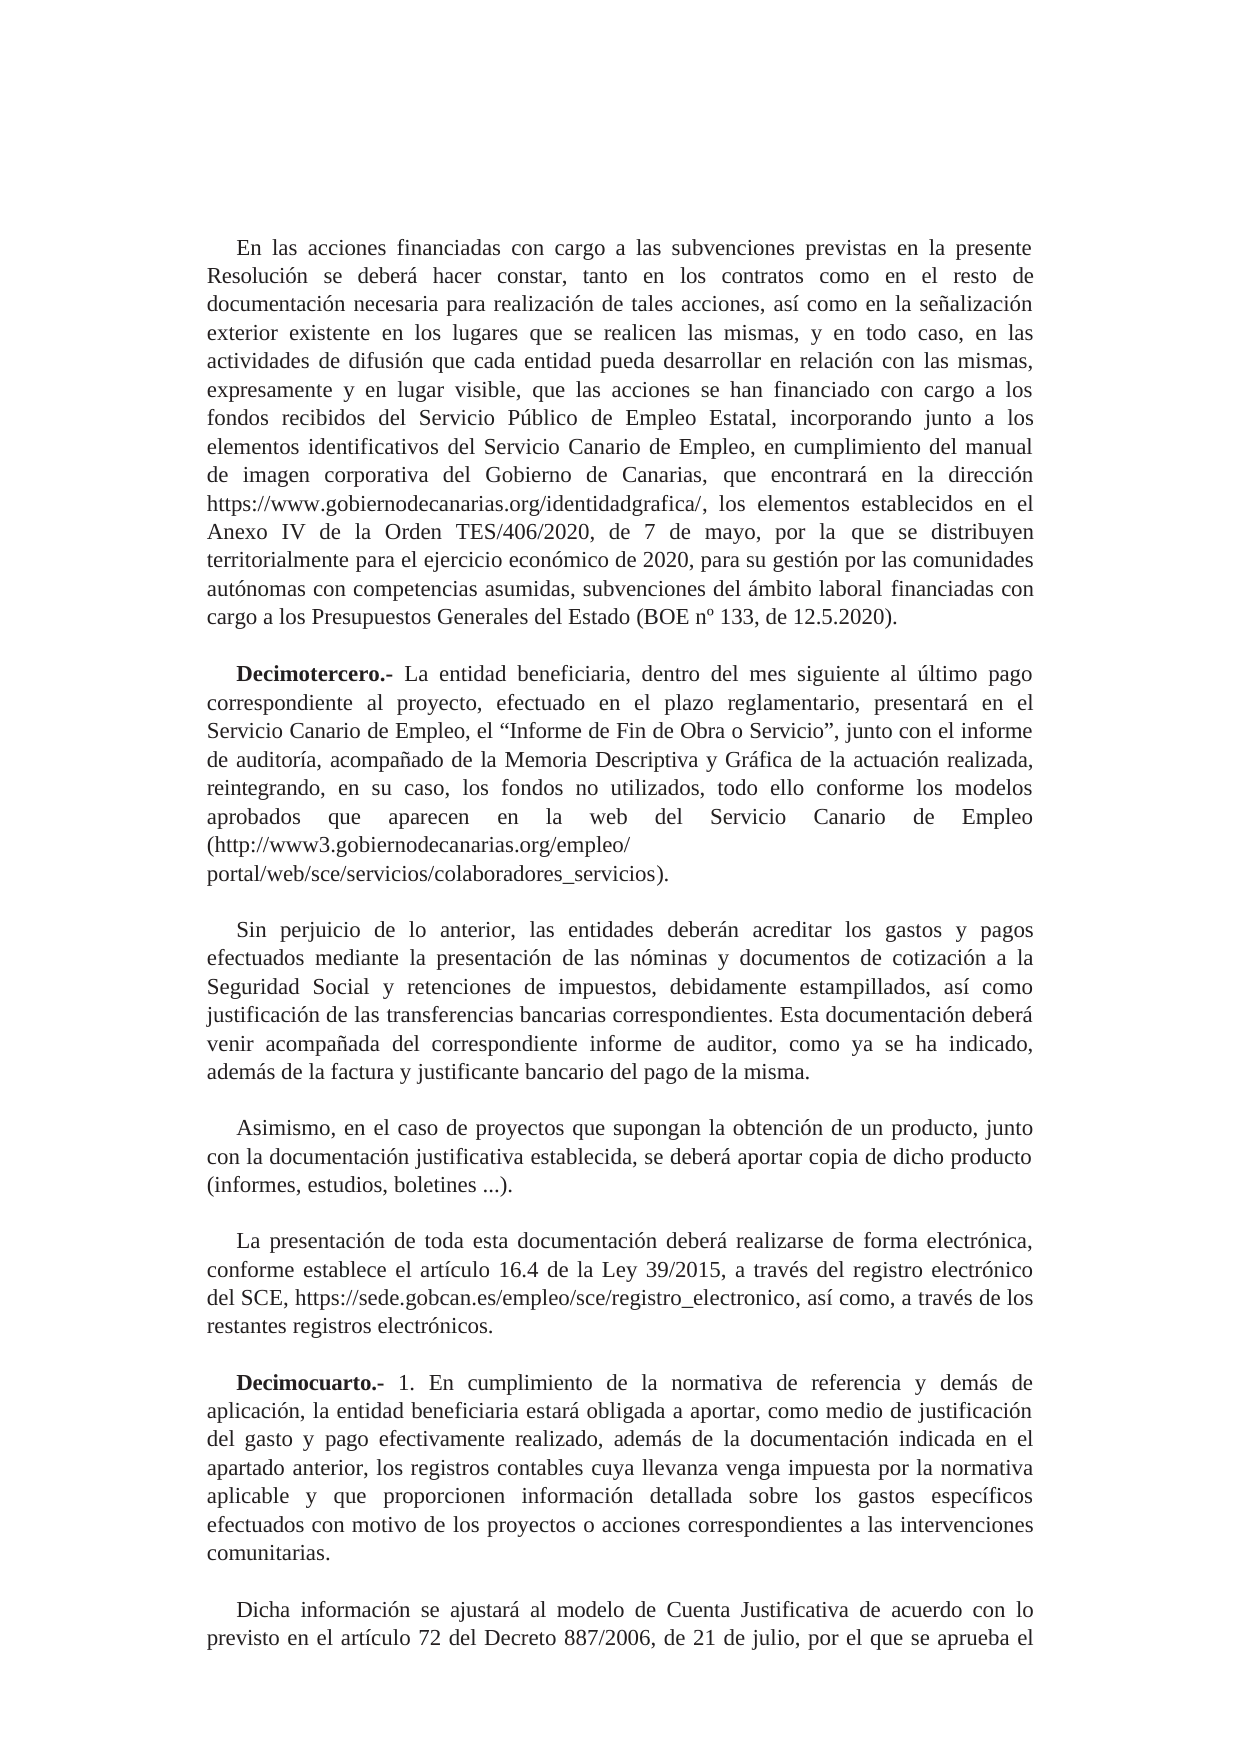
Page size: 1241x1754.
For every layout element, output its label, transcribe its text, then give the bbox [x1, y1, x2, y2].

text En las acciones financiadas con cargo a las subvenciones previstas en la presente Resolución se deberá hacer constar, tanto en los contratos como en el resto de documentación necesaria para realización de tales acciones, así como en la señalización exterior existente en los lugares que se realicen las mismas, y en todo caso, en las actividades de difusión que cada entidad pueda desarrollar en relación con las mismas, expresamente y en lugar visible, que las acciones se han financiado con cargo a los fondos recibidos del Servicio Público de Empleo Estatal, incorporando junto a los elementos identificativos del Servicio Canario de Empleo, en cumplimiento del manual de imagen corporativa del Gobierno de Canarias, que encontrará en la dirección https://www.gobiernodecanarias.org/identidadgrafica/, los elementos establecidos en el Anexo IV de la Orden TES/406/2020, de 7 de mayo, por la que se distribuyen territorialmente para el ejercicio económico de 2020, para su gestión por las comunidades autónomas con competencias asumidas, subvenciones del ámbito laboral financiadas con cargo a los Presupuestos Generales del Estado (BOE nº 133, de 12.5.2020). [207, 234, 1034, 630]
text Dicha información se ajustará al modelo de Cuenta Justificativa de acuerdo con lo previsto en el artículo 72 del Decreto 887/2006, de 21 de julio, por el que se aprueba el [207, 1596, 1034, 1650]
text Decimotercero.- La entidad beneficiaria, dentro del mes siguiente al último pago correspondiente al proyecto, efectuado en el plazo reglamentario, presentará en el Servicio Canario de Empleo, el “Informe de Fin de Obra o Servicio”, junto con el informe de auditoría, acompañado de la Memoria Descriptiva y Gráfica de la actuación realizada, reintegrando, en su caso, los fondos no utilizados, todo ello conforme los modelos aprobados que aparecen en la web del Servicio Canario de Empleo (http://www3.gobiernodecanarias.org/empleo/ portal/web/sce/servicios/colaboradores_servicios). [207, 661, 1034, 886]
text Asimismo, en el caso de proyectos que supongan la obtención de un producto, junto con la documentación justificativa establecida, se deberá aportar copia de dicho producto (informes, estudios, boletines ...). [207, 1114, 1034, 1198]
text Decimocuarto.- 1. En cumplimiento de la normativa de referencia y demás de aplicación, la entidad beneficiaria estará obligada a aportar, como medio de justificación del gasto y pago efectivamente realizado, además de la documentación indicada en el apartado anterior, los registros contables cuya llevanza venga impuesta por la normativa aplicable y que proporcionen información detallada sobre los gastos específicos efectuados con motivo de los proyectos o acciones correspondientes a las intervenciones comunitarias. [207, 1369, 1034, 1566]
text Sin perjuicio de lo anterior, las entidades deberán acreditar los gastos y pagos efectuados mediante la presentación de las nóminas y documentos de cotización a la Seguridad Social y retenciones de impuestos, debidamente estampillados, así como justificación de las transferencias bancarias correspondientes. Esta documentación deberá venir acompañada del correspondiente informe de auditor, como ya se ha indicado, además de la factura y justificante bancario del pago de la misma. [207, 916, 1034, 1084]
text La presentación de toda esta documentación deberá realizarse de forma electrónica, conforme establece el artículo 16.4 de la Ley 39/2015, a través del registro electrónico del SCE, https://sede.gobcan.es/empleo/sce/registro_electronico, así como, a través de los restantes registros electrónicos. [207, 1227, 1034, 1339]
